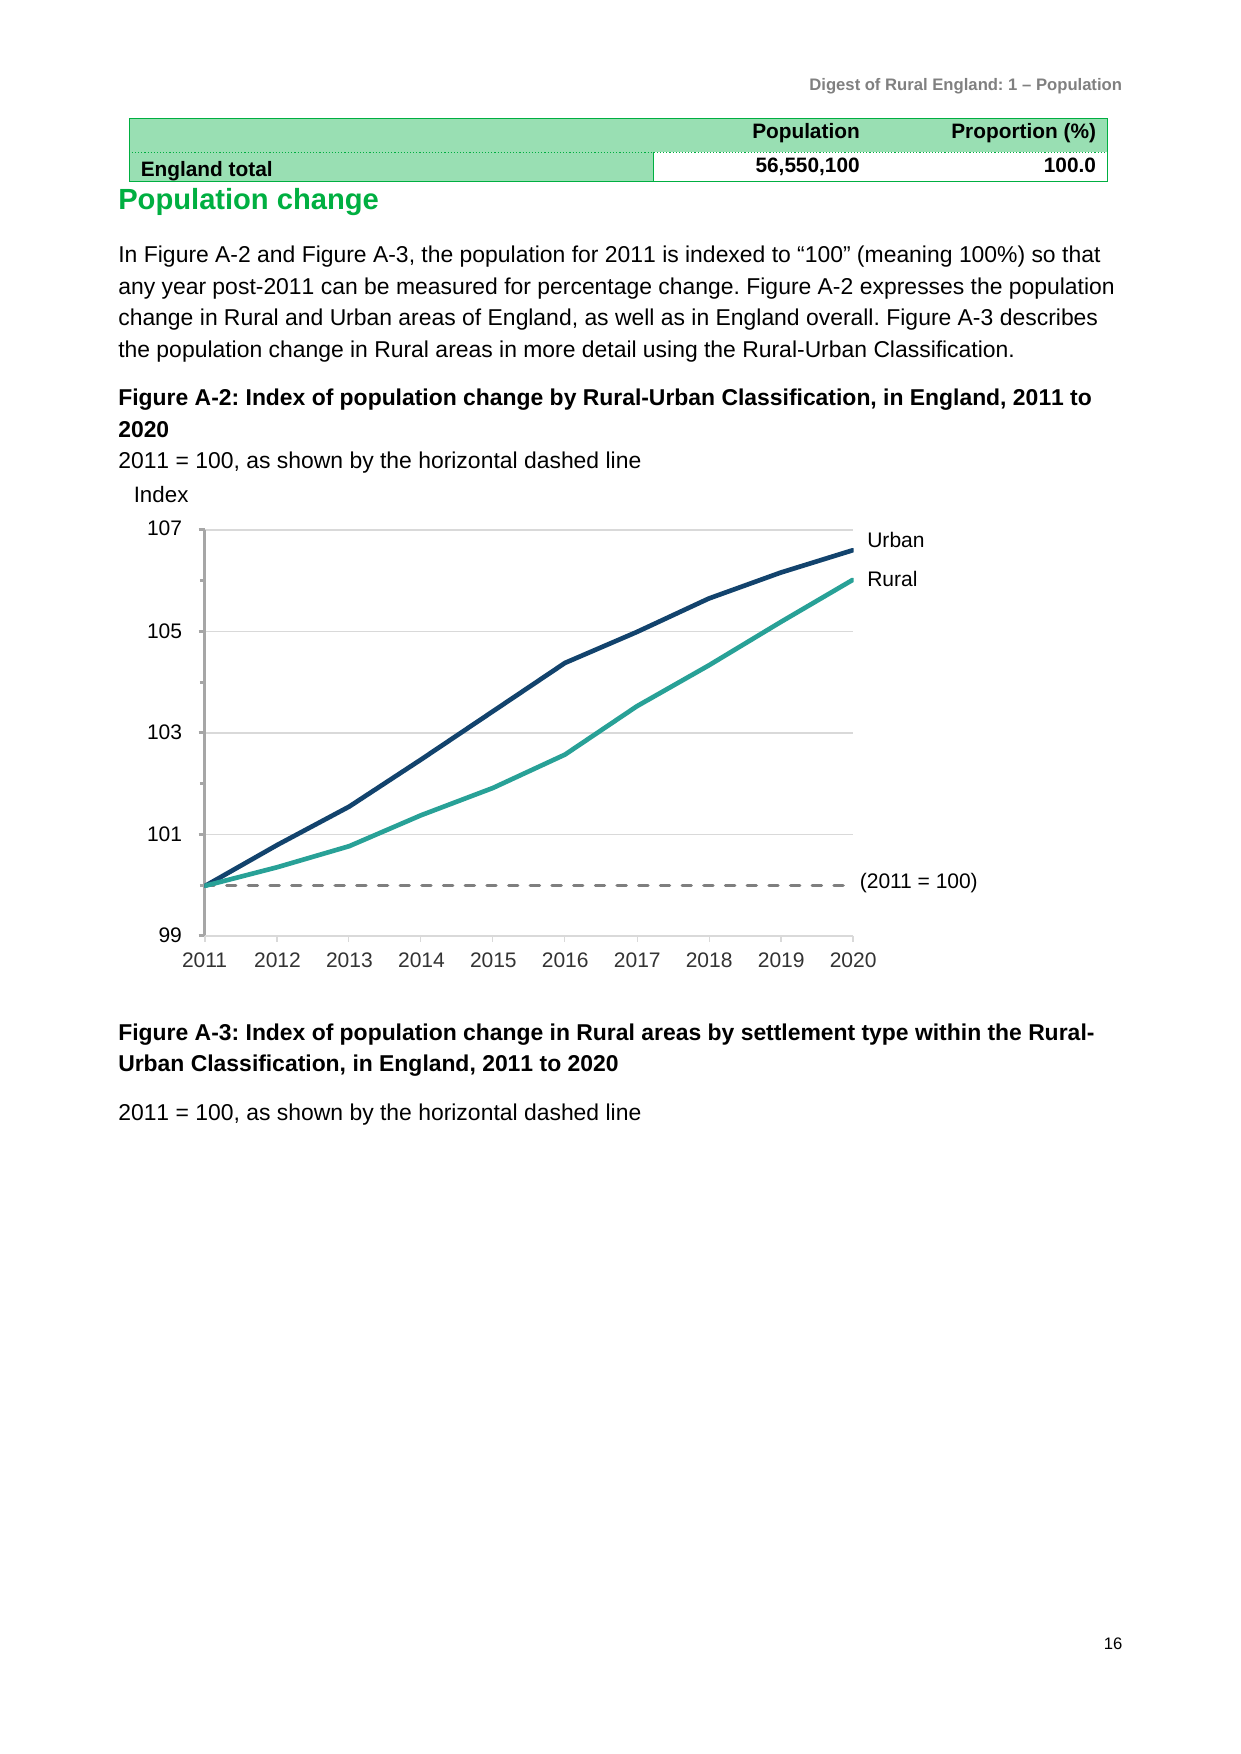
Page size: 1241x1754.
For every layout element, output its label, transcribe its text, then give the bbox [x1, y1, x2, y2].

table_header Proportion (%) [871, 119, 1107, 152]
text Figure A‑2: Index of population change by Rural-Urban Classification, in England, 2011 to 2020 [118, 384, 1122, 442]
text In Figure A‑2 and Figure A‑3, the population for 2011 is indexed to “100” (meaning 100%) so that any year post-2011 can be measured for percentage change. Figure A‑2 expresses the population change in Rural and Urban areas of England, as well as in England overall. Figure A‑3 describes the population change in Rural areas in more detail using the Rural-Urban Classification. [118, 241, 1122, 362]
text Figure A‑3: Index of population change in Rural areas by settlement type within the Rural-Urban Classification, in England, 2011 to 2020 [118, 1019, 1122, 1077]
text 2011 = 100, as shown by the horizontal dashed line [118, 447, 1122, 474]
subtitle Population change [118, 182, 1122, 216]
table_cell England total [130, 152, 653, 181]
table_cell 100.0 [871, 152, 1107, 181]
table_header Population [654, 119, 871, 152]
table_header [130, 119, 654, 152]
table_cell 56,550,100 [654, 152, 871, 181]
text 2011 = 100, as shown by the horizontal dashed line [118, 1098, 1122, 1125]
